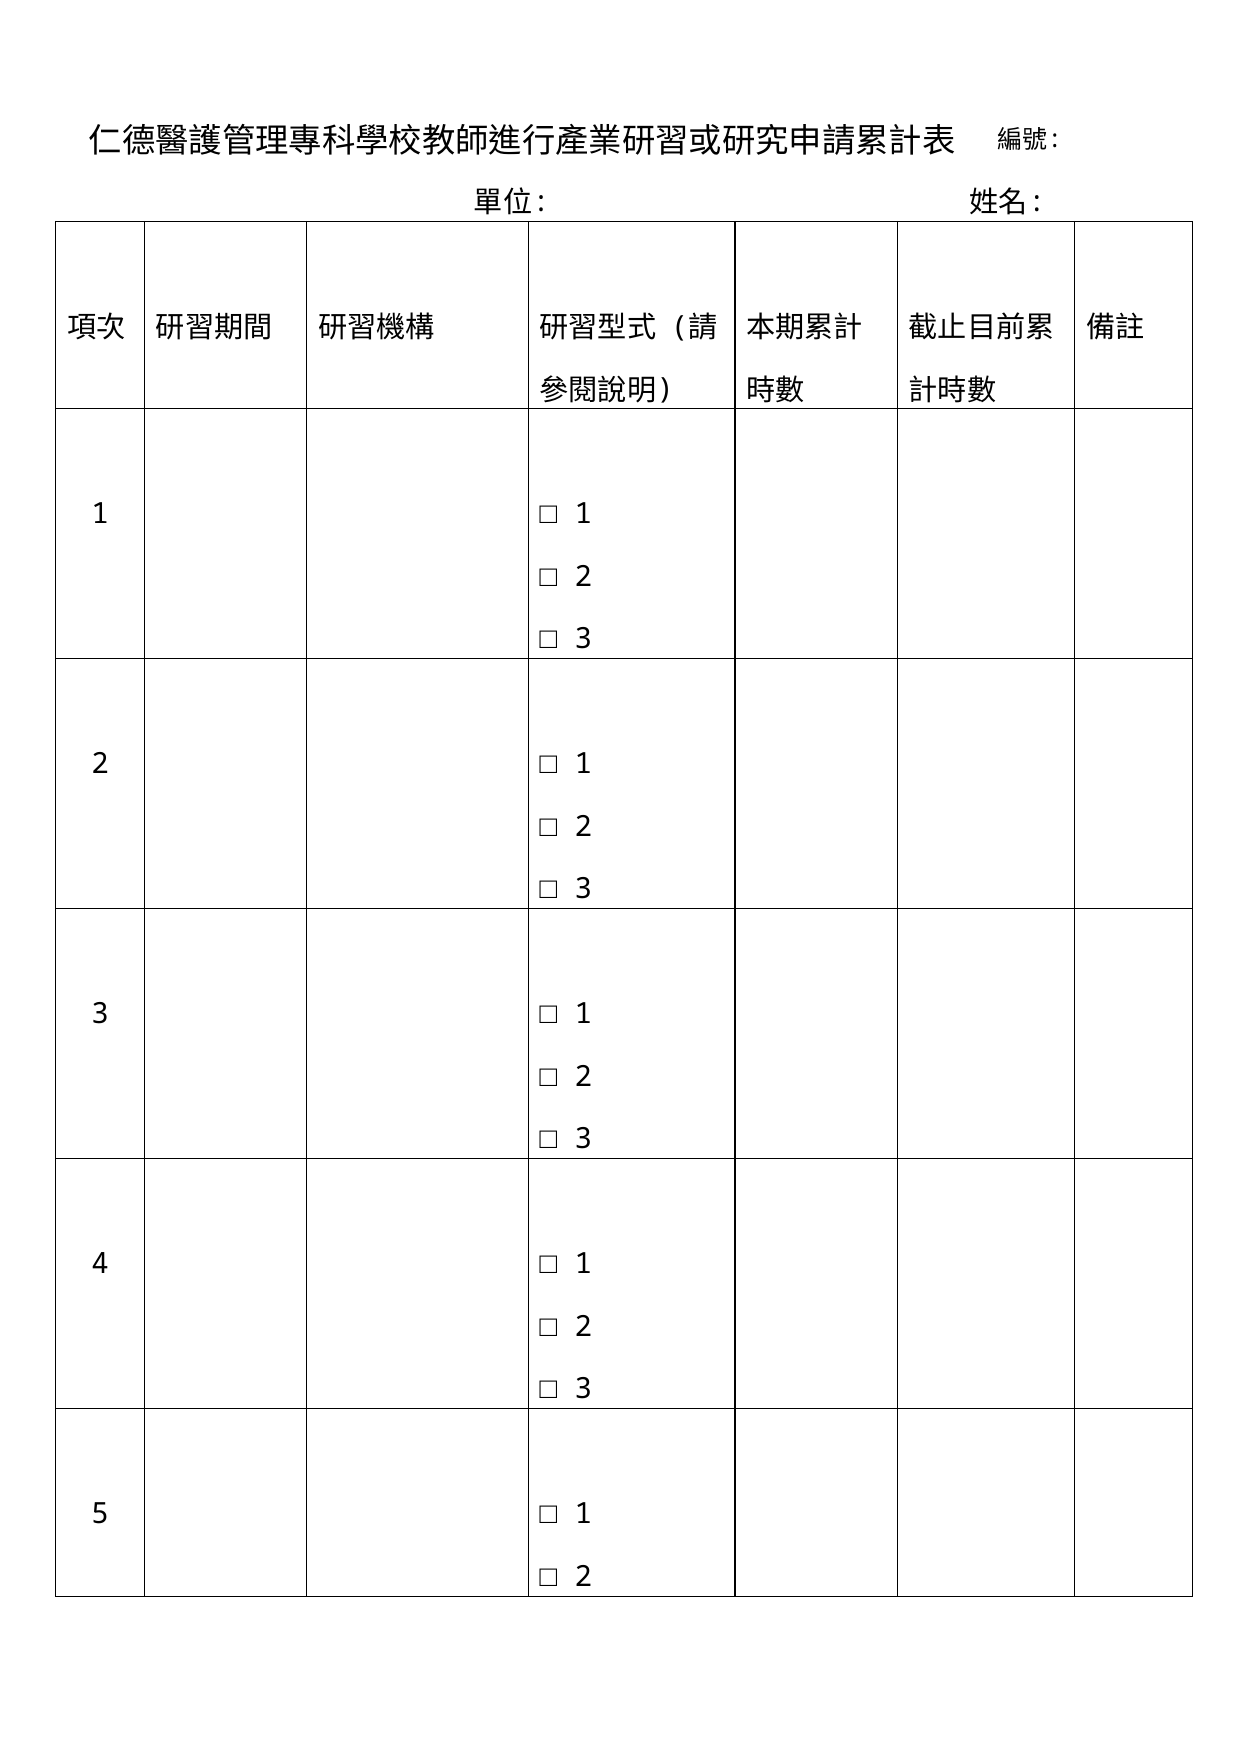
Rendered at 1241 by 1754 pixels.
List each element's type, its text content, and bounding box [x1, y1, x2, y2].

table_cell [736, 909, 897, 1158]
table_cell [736, 659, 897, 908]
text 單位: 姓名: [89, 158, 1152, 221]
table_cell [307, 1159, 528, 1408]
table_cell [307, 659, 528, 908]
table_cell [1075, 909, 1192, 1158]
table_cell [898, 409, 1074, 658]
table_header 備註 [1075, 222, 1192, 408]
table_cell [307, 409, 528, 658]
table_cell [898, 1159, 1074, 1408]
table_cell [898, 909, 1074, 1158]
table_header 本期累計 時數 [736, 222, 897, 408]
table_cell [1075, 659, 1192, 908]
table_cell □ 1 □ 2 [529, 1409, 734, 1596]
table_cell [145, 1159, 306, 1408]
table_cell [736, 1159, 897, 1408]
table_cell 2 [56, 659, 144, 908]
table_header 研習期間 [145, 222, 306, 408]
table_cell [145, 909, 306, 1158]
table_cell [736, 1409, 897, 1596]
table_header 截止目前累計時數 [898, 222, 1074, 408]
table_header 項次 [56, 222, 144, 408]
table_cell [898, 659, 1074, 908]
table_cell [307, 909, 528, 1158]
table_header 研習型式 (請參閱說明) [529, 222, 734, 408]
text 仁德醫護管理專科學校教師進行產業研習或研究申請累計表 編號: [89, 96, 1152, 158]
table_cell □ 1 □ 2 □ 3 [529, 409, 734, 658]
table_cell [1075, 1159, 1192, 1408]
table_cell 4 [56, 1159, 144, 1408]
table_cell □ 1 □ 2 □ 3 [529, 659, 734, 908]
table_header 研習機構 [307, 222, 528, 408]
table_cell [898, 1409, 1074, 1596]
table_cell 5 [56, 1409, 144, 1596]
table_cell [145, 659, 306, 908]
table_cell [1075, 409, 1192, 658]
table_cell [1075, 1409, 1192, 1596]
table_cell [307, 1409, 528, 1596]
table_cell [145, 1409, 306, 1596]
table_cell [736, 409, 897, 658]
table_cell [145, 409, 306, 658]
table_cell 3 [56, 909, 144, 1158]
table_cell 1 [56, 409, 144, 658]
table_cell □ 1 □ 2 □ 3 [529, 909, 734, 1158]
table_cell □ 1 □ 2 □ 3 [529, 1159, 734, 1408]
